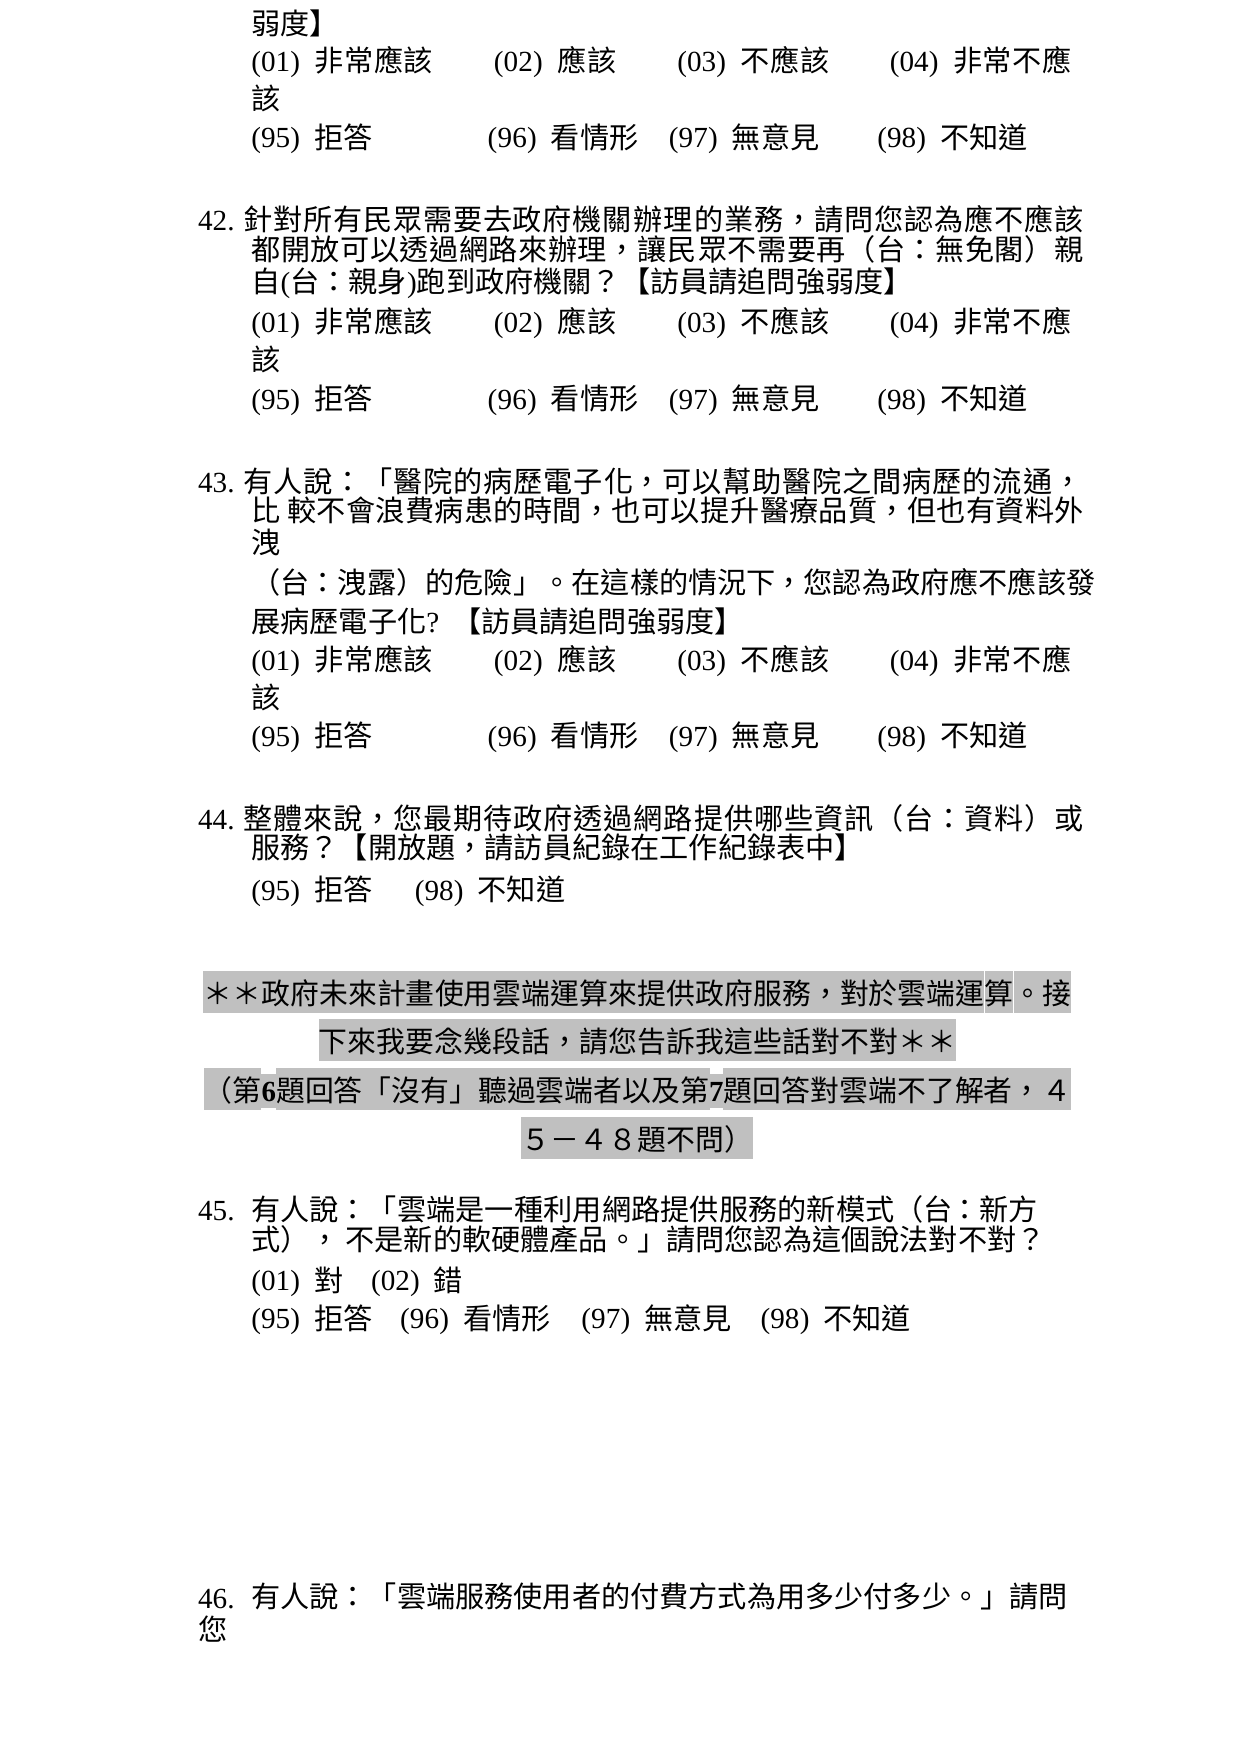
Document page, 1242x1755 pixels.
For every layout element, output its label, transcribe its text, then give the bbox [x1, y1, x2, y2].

text (95) 拒答 (96) 看情形 (97) 無意見 (98) 不知道 [251, 378, 1096, 415]
text （台：洩露）的危險」。在這樣的情況下，您認為政府應不應該發 [251, 562, 1096, 602]
text (01) 對 (02) 錯 [251, 1258, 1096, 1297]
text (01) 非常應該 (02) 應該 (03) 不應該 (04) 非常不應 該 [251, 303, 1083, 378]
text （第6題回答「沒有」聽過雲端者以及第7題回答對雲端不了解者，４ [193, 1068, 1081, 1110]
text (01) 非常應該 (02) 應該 (03) 不應該 (04) 非常不應 該 [251, 640, 1083, 716]
text (95) 拒答 (96) 看情形 (97) 無意見 (98) 不知道 [251, 117, 1096, 154]
text 弱度】 [251, 0, 1096, 41]
text (95) 拒答 (96) 看情形 (97) 無意見 (98) 不知道 [251, 716, 1096, 752]
text 45. 有人說：「雲端是一種利用網路提供服務的新模式（台：新方式）， 不是新的軟硬體產品。」請問您認為這個說法對不對？ [198, 1195, 1091, 1258]
text 展病歷電子化? 【訪員請追問強弱度】 [251, 602, 1096, 639]
text (01) 非常應該 (02) 應該 (03) 不應該 (04) 非常不應 該 [251, 41, 1083, 117]
text (95) 拒答 (98) 不知道 [251, 867, 1096, 905]
text 43. 有人說：「醫院的病歷電子化，可以幫助醫院之間病歷的流通，比 較不會浪費病患的時間，也可以提升醫療品質，但也有資料外洩 [198, 467, 1084, 562]
text 下來我要念幾段話，請您告訴我這些話對不對＊＊ [310, 1019, 964, 1061]
text ＊＊政府未來計畫使用雲端運算來提供政府服務，對於雲端運算。接 [193, 975, 1081, 1012]
text 42. 針對所有民眾需要去政府機關辦理的業務，請問您認為應不應該 都開放可以透過網路來辦理，讓民眾不需要再（台：無免閣）親 自(台：親身)跑到政府機關？【訪員請追問強弱度】 [198, 205, 1084, 301]
text ５－４８題不問） [514, 1117, 760, 1159]
text (95) 拒答 (96) 看情形 (97) 無意見 (98) 不知道 [251, 1297, 1096, 1335]
text 44. 整體來說，您最期待政府透過網路提供哪些資訊（台：資料）或 服務？【開放題，請訪員紀錄在工作紀錄表中】 [198, 804, 1084, 867]
